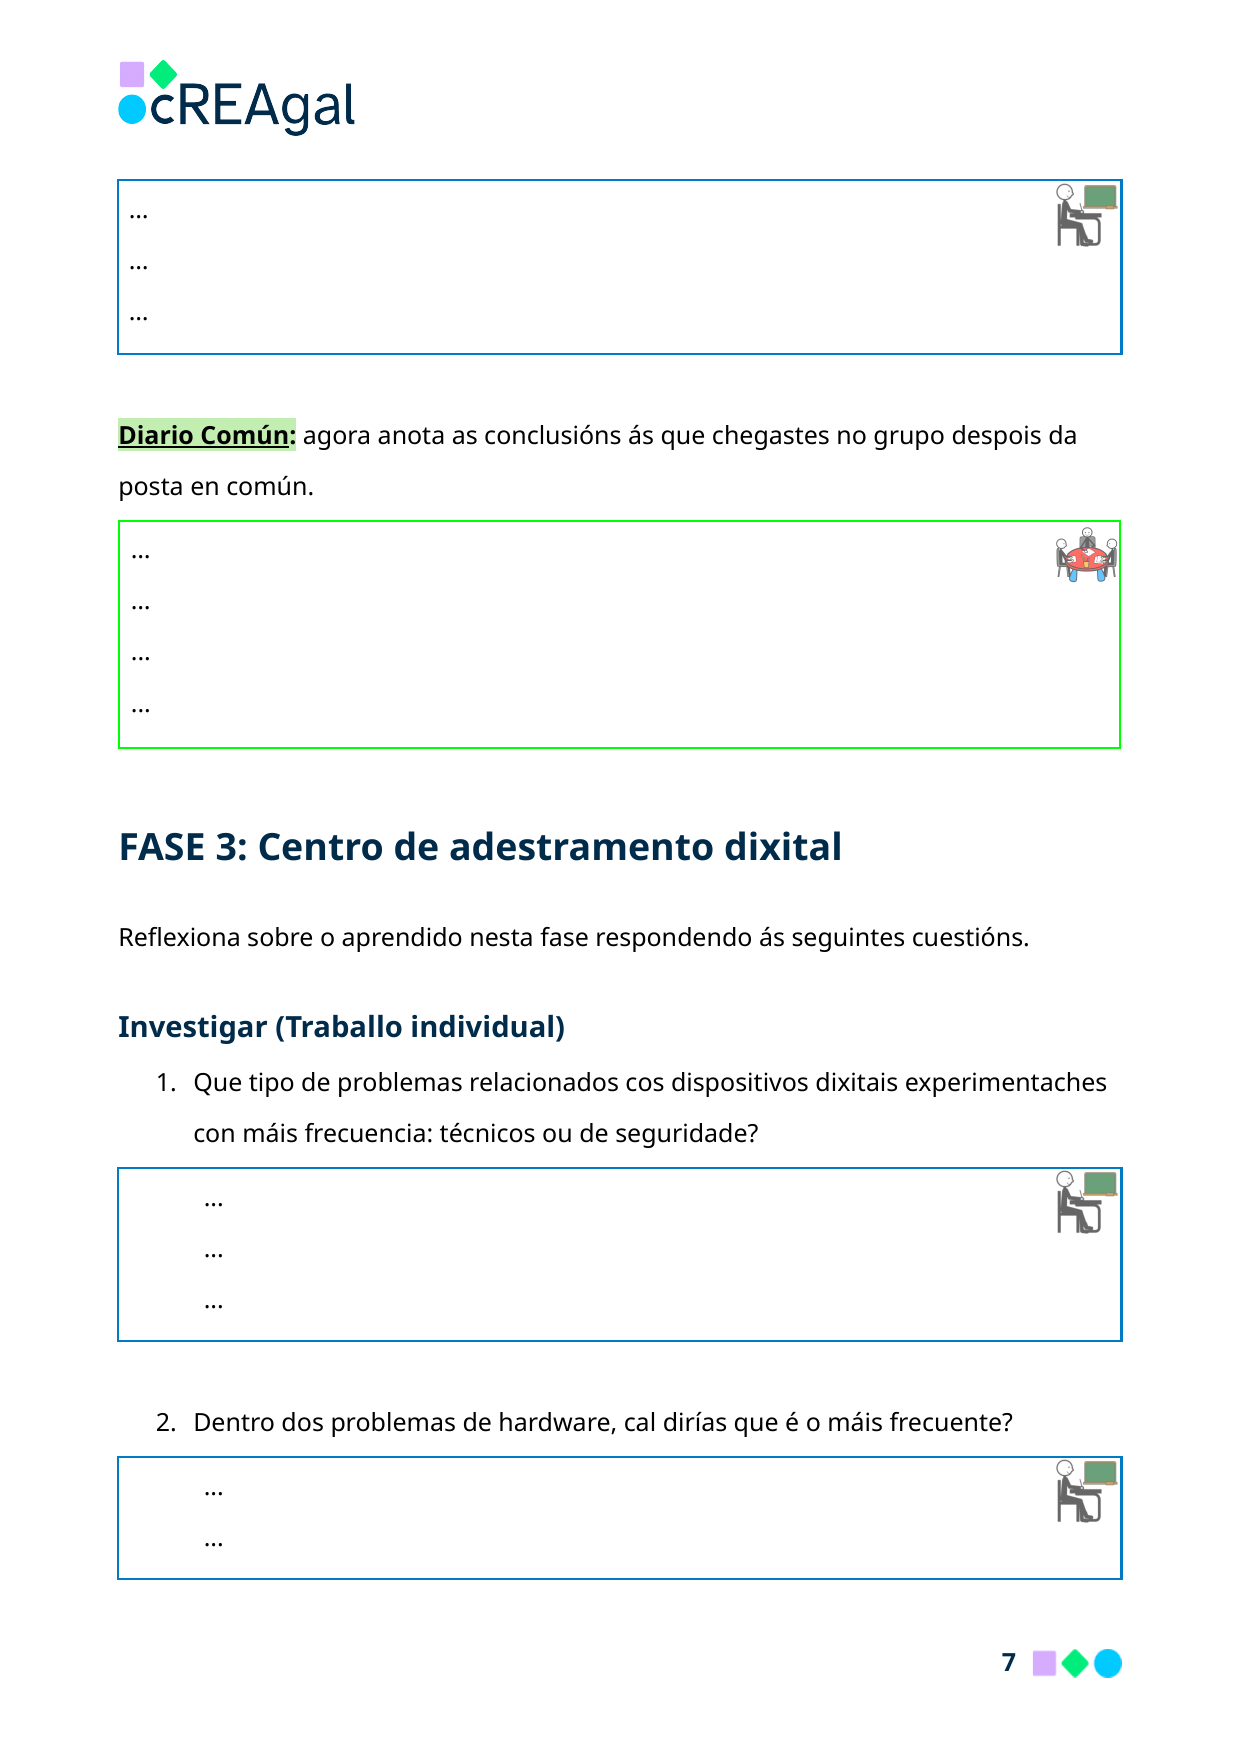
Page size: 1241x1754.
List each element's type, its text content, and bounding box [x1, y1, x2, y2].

list Dentro dos problemas de hardware, cal dirías que é o máis frecuente? [156, 1405, 1122, 1439]
text Diario Común: agora anota as conclusións ás que chegastes no grupo despois da posta en común. [118, 417, 1122, 502]
table_header ... ... ... [119, 1169, 1120, 1340]
picture [118, 60, 355, 136]
subtitle FASE 3: Centro de adestramento dixital [118, 820, 1122, 871]
table_header ... ... [119, 1458, 1120, 1578]
text Reflexiona sobre o aprendido nesta fase respondendo ás seguintes cuestións. [118, 920, 1122, 954]
picture [1112, 1649, 1122, 1660]
list Que tipo de problemas relacionados cos dispositivos dixitais experimentaches con máis frecuencia: técnicos ou de seguridade? [156, 1064, 1122, 1150]
table_header … … ... ... [120, 522, 1119, 747]
subtitle Investigar (Traballo individual) [118, 1007, 1122, 1046]
picture [1032, 1649, 1105, 1678]
table_header … … … [119, 181, 1120, 352]
picture [1111, 1666, 1122, 1678]
